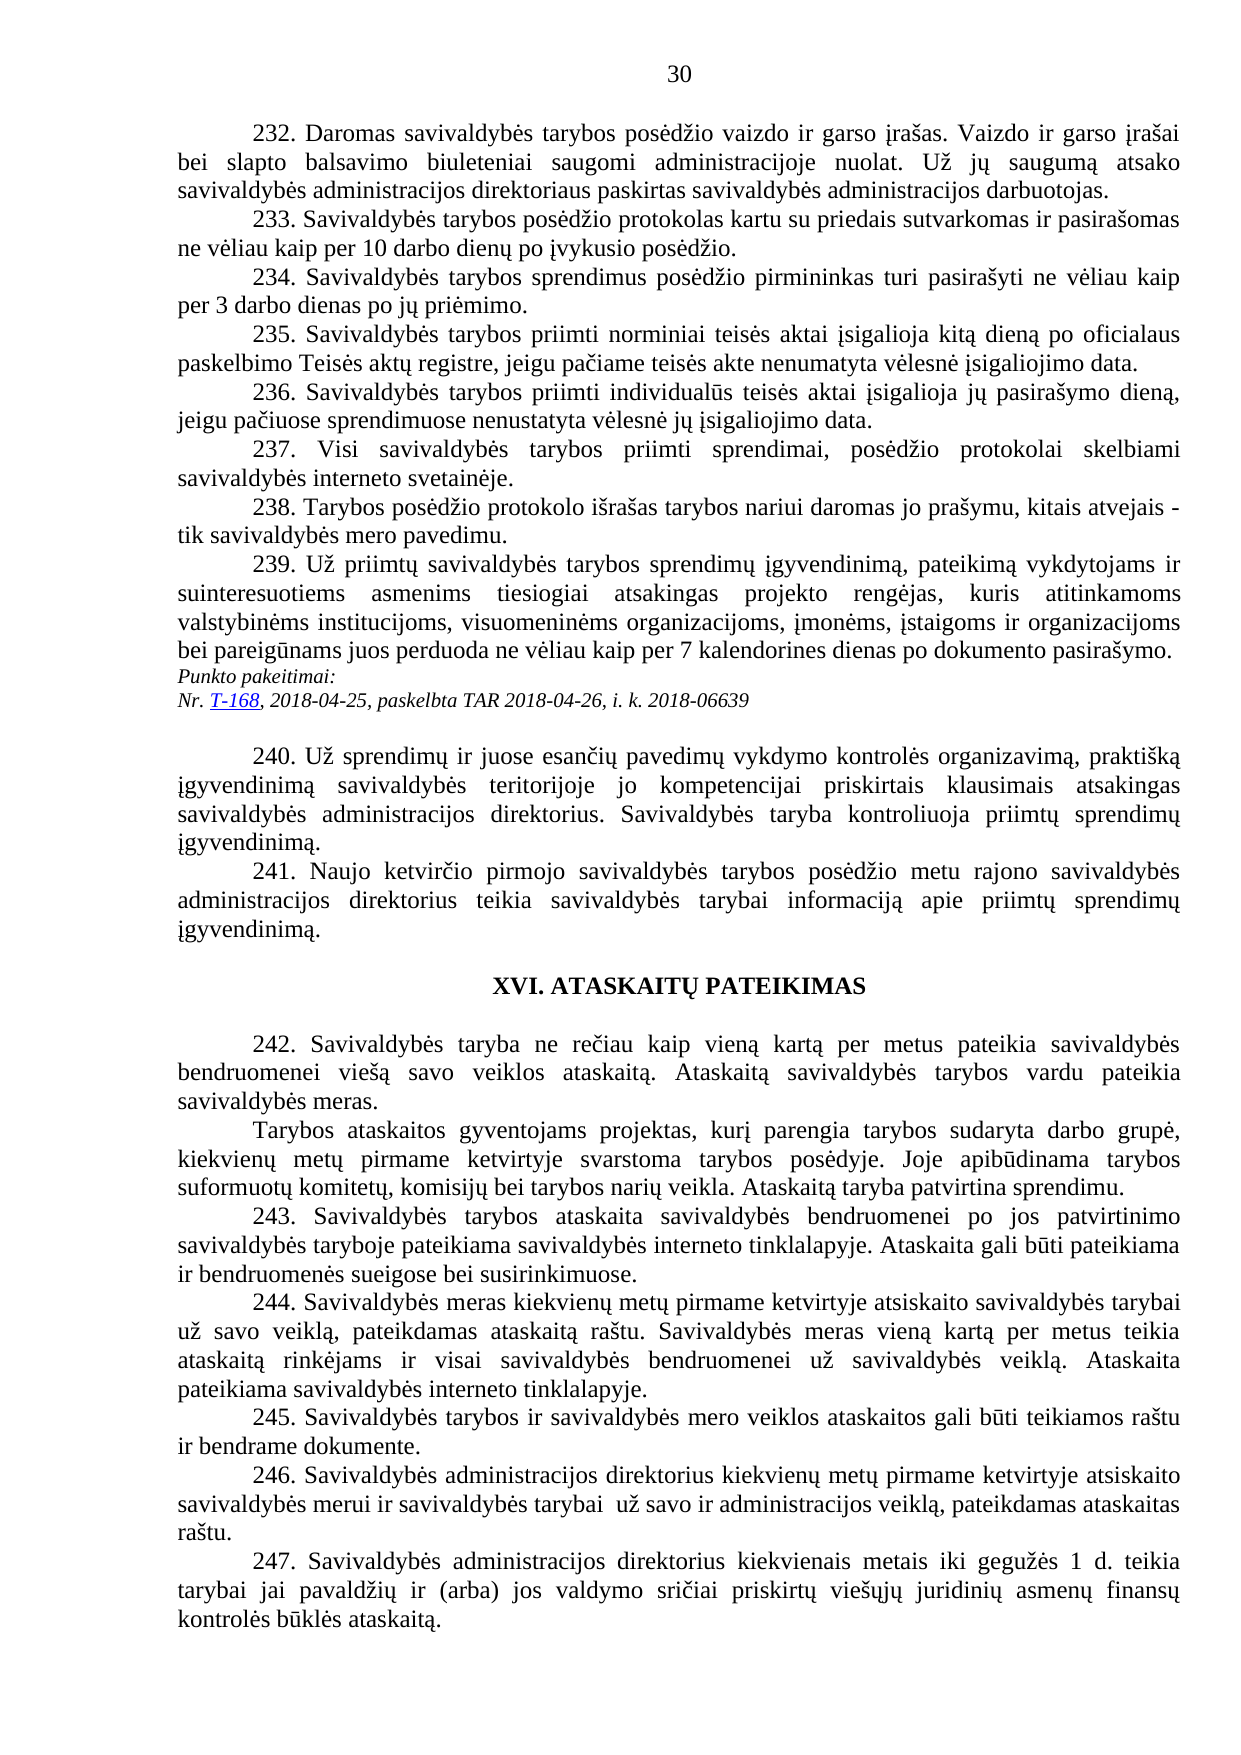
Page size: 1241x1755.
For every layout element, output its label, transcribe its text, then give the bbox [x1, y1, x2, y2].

text Punkto pakeitimai: [177, 664, 1181, 688]
text 242. Savivaldybės taryba ne rečiau kaip vieną kartą per metus pateikia savivaldybės bendruomenei viešą savo veiklos ataskaitą. Ataskaitą savivaldybės tarybos vardu pateikia savivaldybės meras. [177, 1029, 1181, 1115]
text XVI. ATASKAITŲ PATEIKIMAS [177, 971, 1181, 1000]
text 243. Savivaldybės tarybos ataskaita savivaldybės bendruomenei po jos patvirtinimo savivaldybės taryboje pateikiama savivaldybės interneto tinklalapyje. Ataskaita gali būti pateikiama ir bendruomenės sueigose bei susirinkimuose. [177, 1201, 1181, 1287]
text 240. Už sprendimų ir juose esančių pavedimų vykdymo kontrolės organizavimą, praktišką įgyvendinimą savivaldybės teritorijoje jo kompetencijai priskirtais klausimais atsakingas savivaldybės administracijos direktorius. Savivaldybės taryba kontroliuoja priimtų sprendimų įgyvendinimą. [177, 741, 1181, 856]
text 247. Savivaldybės administracijos direktorius kiekvienais metais iki gegužės 1 d. teikia tarybai jai pavaldžių ir (arba) jos valdymo sričiai priskirtų viešųjų juridinių asmenų finansų kontrolės būklės ataskaitą. [177, 1546, 1181, 1632]
text Nr. T-168, 2018-04-25, paskelbta TAR 2018-04-26, i. k. 2018-06639 [177, 688, 1181, 712]
text 245. Savivaldybės tarybos ir savivaldybės mero veiklos ataskaitos gali būti teikiamos raštu ir bendrame dokumente. [177, 1402, 1181, 1460]
text 241. Naujo ketvirčio pirmojo savivaldybės tarybos posėdžio metu rajono savivaldybės administracijos direktorius teikia savivaldybės tarybai informaciją apie priimtų sprendimų įgyvendinimą. [177, 856, 1181, 942]
text 234. Savivaldybės tarybos sprendimus posėdžio pirmininkas turi pasirašyti ne vėliau kaip per 3 darbo dienas po jų priėmimo. [177, 262, 1181, 319]
text 236. Savivaldybės tarybos priimti individualūs teisės aktai įsigalioja jų pasirašymo dieną, jeigu pačiuose sprendimuose nenustatyta vėlesnė jų įsigaliojimo data. [177, 377, 1181, 434]
text 235. Savivaldybės tarybos priimti norminiai teisės aktai įsigalioja kitą dieną po oficialaus paskelbimo Teisės aktų registre, jeigu pačiame teisės akte nenumatyta vėlesnė įsigaliojimo data. [177, 319, 1181, 377]
text 244. Savivaldybės meras kiekvienų metų pirmame ketvirtyje atsiskaito savivaldybės tarybai už savo veiklą, pateikdamas ataskaitą raštu. Savivaldybės meras vieną kartą per metus teikia ataskaitą rinkėjams ir visai savivaldybės bendruomenei už savivaldybės veiklą. Ataskaita pateikiama savivaldybės interneto tinklalapyje. [177, 1287, 1181, 1402]
text 238. Tarybos posėdžio protokolo išrašas tarybos nariui daromas jo prašymu, kitais atvejais - tik savivaldybės mero pavedimu. [177, 492, 1181, 549]
text 237. Visi savivaldybės tarybos priimti sprendimai, posėdžio protokolai skelbiami savivaldybės interneto svetainėje. [177, 434, 1181, 492]
text 239. Už priimtų savivaldybės tarybos sprendimų įgyvendinimą, pateikimą vykdytojams ir suinteresuotiems asmenims tiesiogiai atsakingas projekto rengėjas, kuris atitinkamoms valstybinėms institucijoms, visuomeninėms organizacijoms, įmonėms, įstaigoms ir organizacijoms bei pareigūnams juos perduoda ne vėliau kaip per 7 kalendorines dienas po dokumento pasirašymo. [177, 549, 1181, 664]
text 246. Savivaldybės administracijos direktorius kiekvienų metų pirmame ketvirtyje atsiskaito savivaldybės merui ir savivaldybės tarybai už savo ir administracijos veiklą, pateikdamas ataskaitas raštu. [177, 1460, 1181, 1546]
text 233. Savivaldybės tarybos posėdžio protokolas kartu su priedais sutvarkomas ir pasirašomas ne vėliau kaip per 10 darbo dienų po įvykusio posėdžio. [177, 204, 1181, 262]
text Tarybos ataskaitos gyventojams projektas, kurį parengia tarybos sudaryta darbo grupė, kiekvienų metų pirmame ketvirtyje svarstoma tarybos posėdyje. Joje apibūdinama tarybos suformuotų komitetų, komisijų bei tarybos narių veikla. Ataskaitą taryba patvirtina sprendimu. [177, 1115, 1181, 1201]
text 232. Daromas savivaldybės tarybos posėdžio vaizdo ir garso įrašas. Vaizdo ir garso įrašai bei slapto balsavimo biuleteniai saugomi administracijoje nuolat. Už jų saugumą atsako savivaldybės administracijos direktoriaus paskirtas savivaldybės administracijos darbuotojas. [177, 118, 1181, 204]
